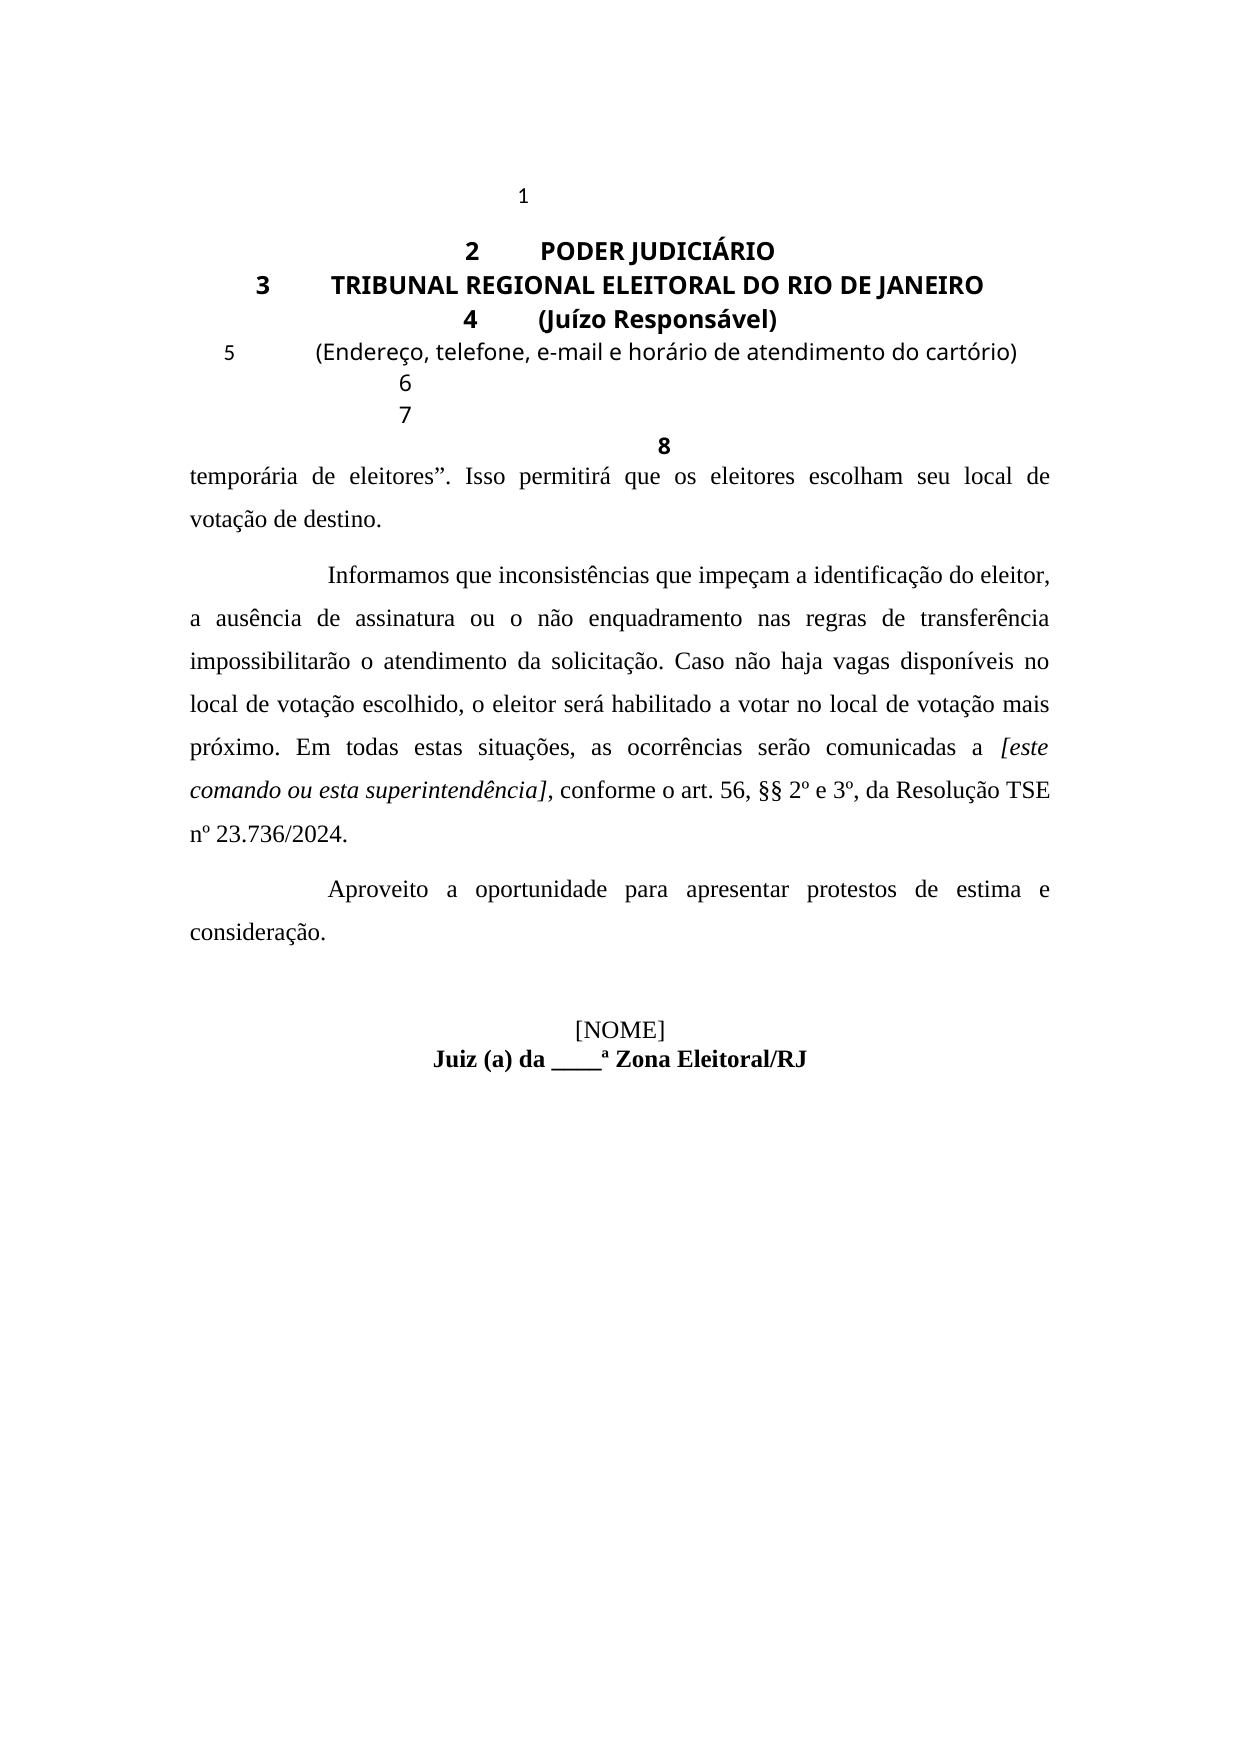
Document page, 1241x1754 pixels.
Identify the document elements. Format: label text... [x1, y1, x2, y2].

text temporária de eleitores”. Isso permitirá que os eleitores escolham seu local de votação de destino. [189, 461, 1051, 533]
picture [592, 73, 724, 204]
text Aproveito a oportunidade para apresentar protestos de estima e consideração. [189, 874, 1051, 946]
text [NOME] [177, 1015, 1063, 1044]
text Juiz (a) da ____ª Zona Eleitoral/RJ [177, 1044, 1063, 1073]
text Informamos que inconsistências que impeçam a identificação do eleitor, a ausência de assinatura ou o não enquadramento nas regras de transferência impossibilitarão o atendimento da solicitação. Caso não haja vagas disponíveis no local de votação escolhido, o eleitor será habilitado a votar no local de votação mais próximo. Em todas estas situações, as ocorrências serão comunicadas a [este comando ou esta superintendência], conforme o art. 56, §§ 2º e 3º, da Resolução TSE nº 23.736/2024. [189, 560, 1051, 847]
